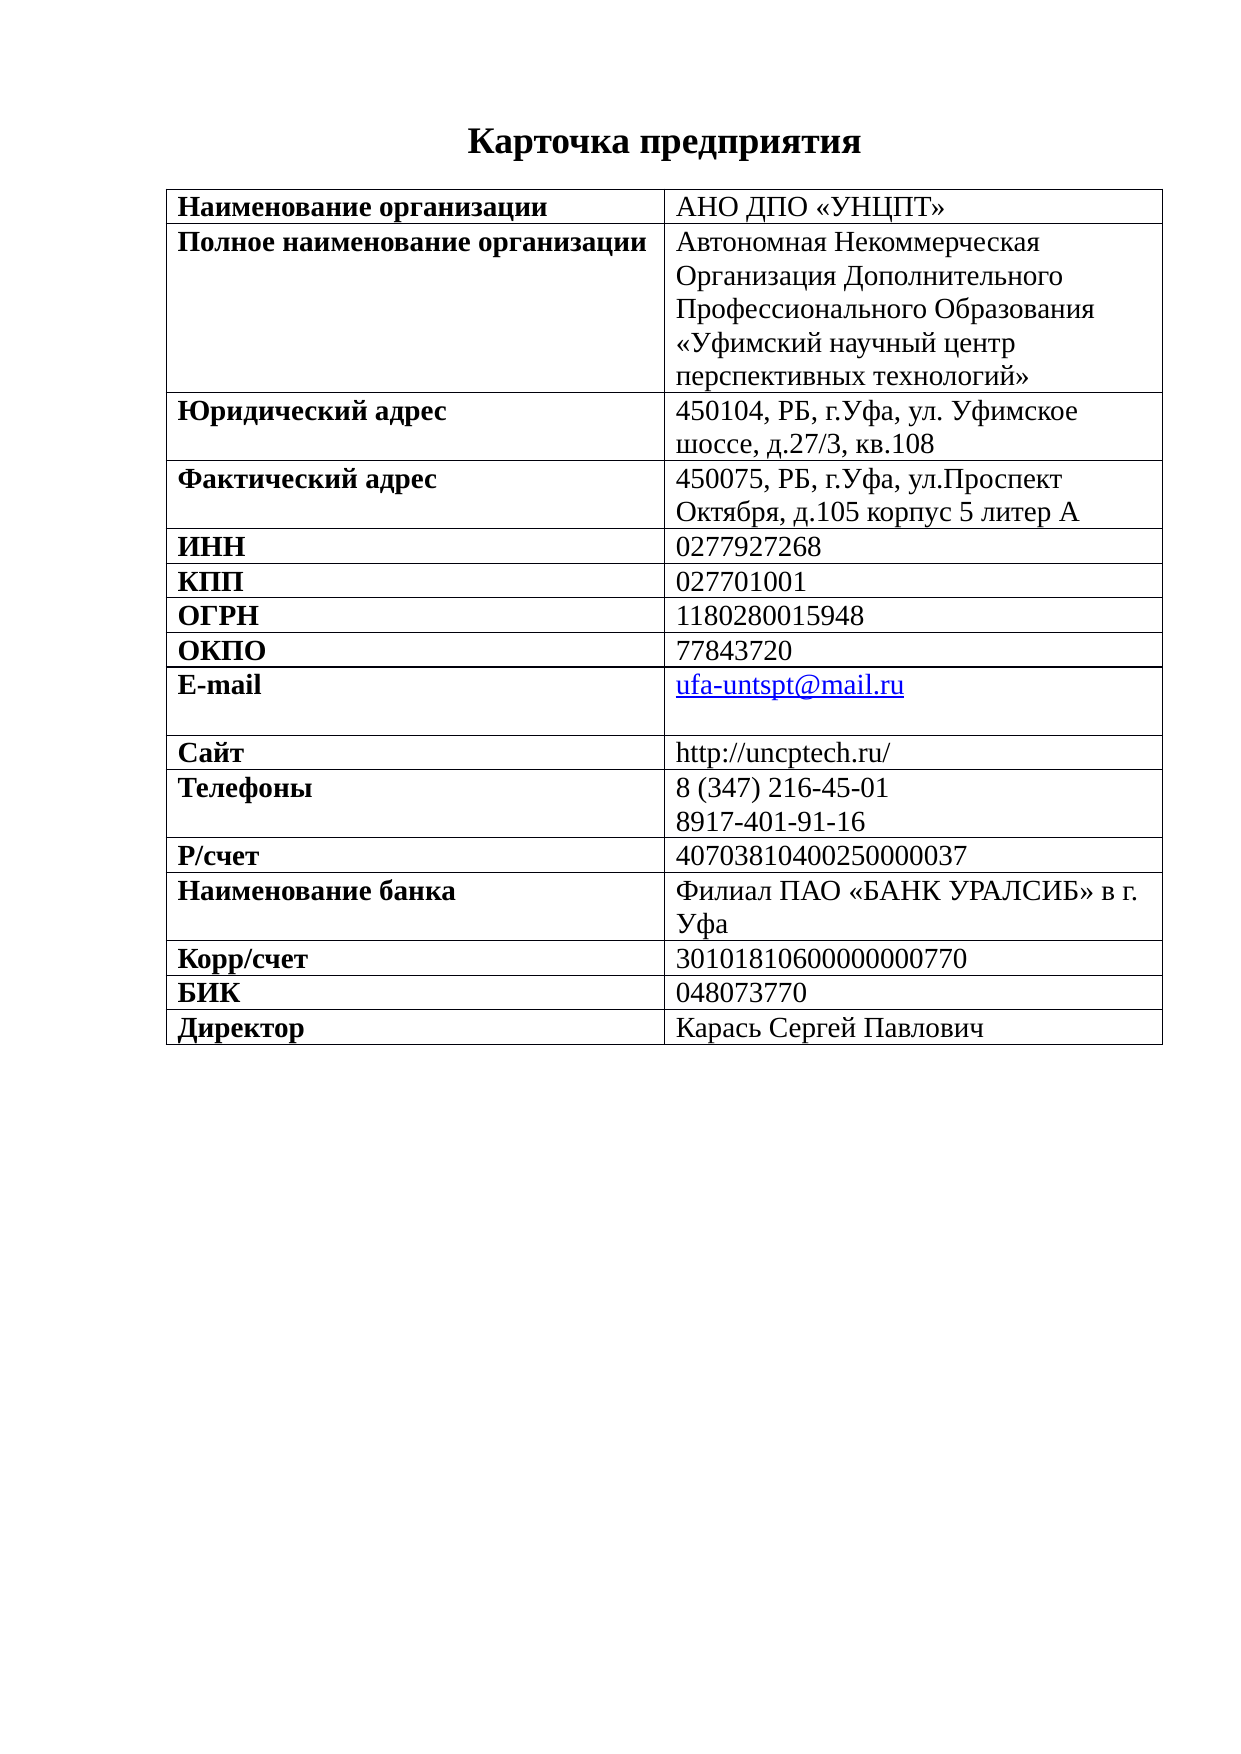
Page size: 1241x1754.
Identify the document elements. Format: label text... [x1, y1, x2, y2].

table_cell Карась Сергей Павлович [665, 1010, 1162, 1044]
table_cell 048073770 [665, 976, 1162, 1009]
table_cell 450104, РБ, г.Уфа, ул. Уфимское шоссе, д.27/3, кв.108 [665, 393, 1162, 460]
table_cell Директор [167, 1010, 664, 1044]
table_cell 30101810600000000770 [665, 941, 1162, 974]
table_cell 0277927268 [665, 529, 1162, 563]
table_cell ОГРН [167, 598, 664, 632]
table_cell ОКПО [167, 633, 664, 666]
table_cell 1180280015948 [665, 598, 1162, 632]
table_cell Наименование банка [167, 873, 664, 940]
table_cell КПП [167, 564, 664, 597]
table_cell 450075, РБ, г.Уфа, ул.Проспект Октября, д.105 корпус 5 литер А [665, 461, 1162, 528]
table_cell ИНН [167, 529, 664, 563]
table_cell 77843720 [665, 633, 1162, 666]
table_cell Юридический адрес [167, 393, 664, 460]
table_cell Филиал ПАО «БАНК УРАЛСИБ» в г. Уфа [665, 873, 1162, 940]
table_cell 40703810400250000037 [665, 838, 1162, 872]
table_cell Корр/счет [167, 941, 664, 974]
table_cell БИК [167, 976, 664, 1009]
table_cell Полное наименование организации [167, 224, 664, 392]
table_cell Автономная Некоммерческая Организация Дополнительного Профессионального Образования «Уфимский научный центр перспективных технологий» [665, 224, 1162, 392]
table_cell ufa-untspt@mail.ru [665, 668, 1162, 734]
table_cell Фактический адрес [167, 461, 664, 528]
text Карточка предприятия [177, 118, 1152, 161]
table_cell Телефоны [167, 770, 664, 837]
table_cell Р/счет [167, 838, 664, 872]
table_header АНО ДПО «УНЦПТ» [665, 190, 1162, 223]
table_cell E-mail [167, 668, 664, 734]
table_cell 027701001 [665, 564, 1162, 597]
table_cell 8 (347) 216-45-01 8917-401-91-16 [665, 770, 1162, 837]
table_header Наименование организации [167, 190, 664, 223]
table_cell Сайт [167, 736, 664, 769]
table_cell http://uncptech.ru/ [665, 736, 1162, 769]
